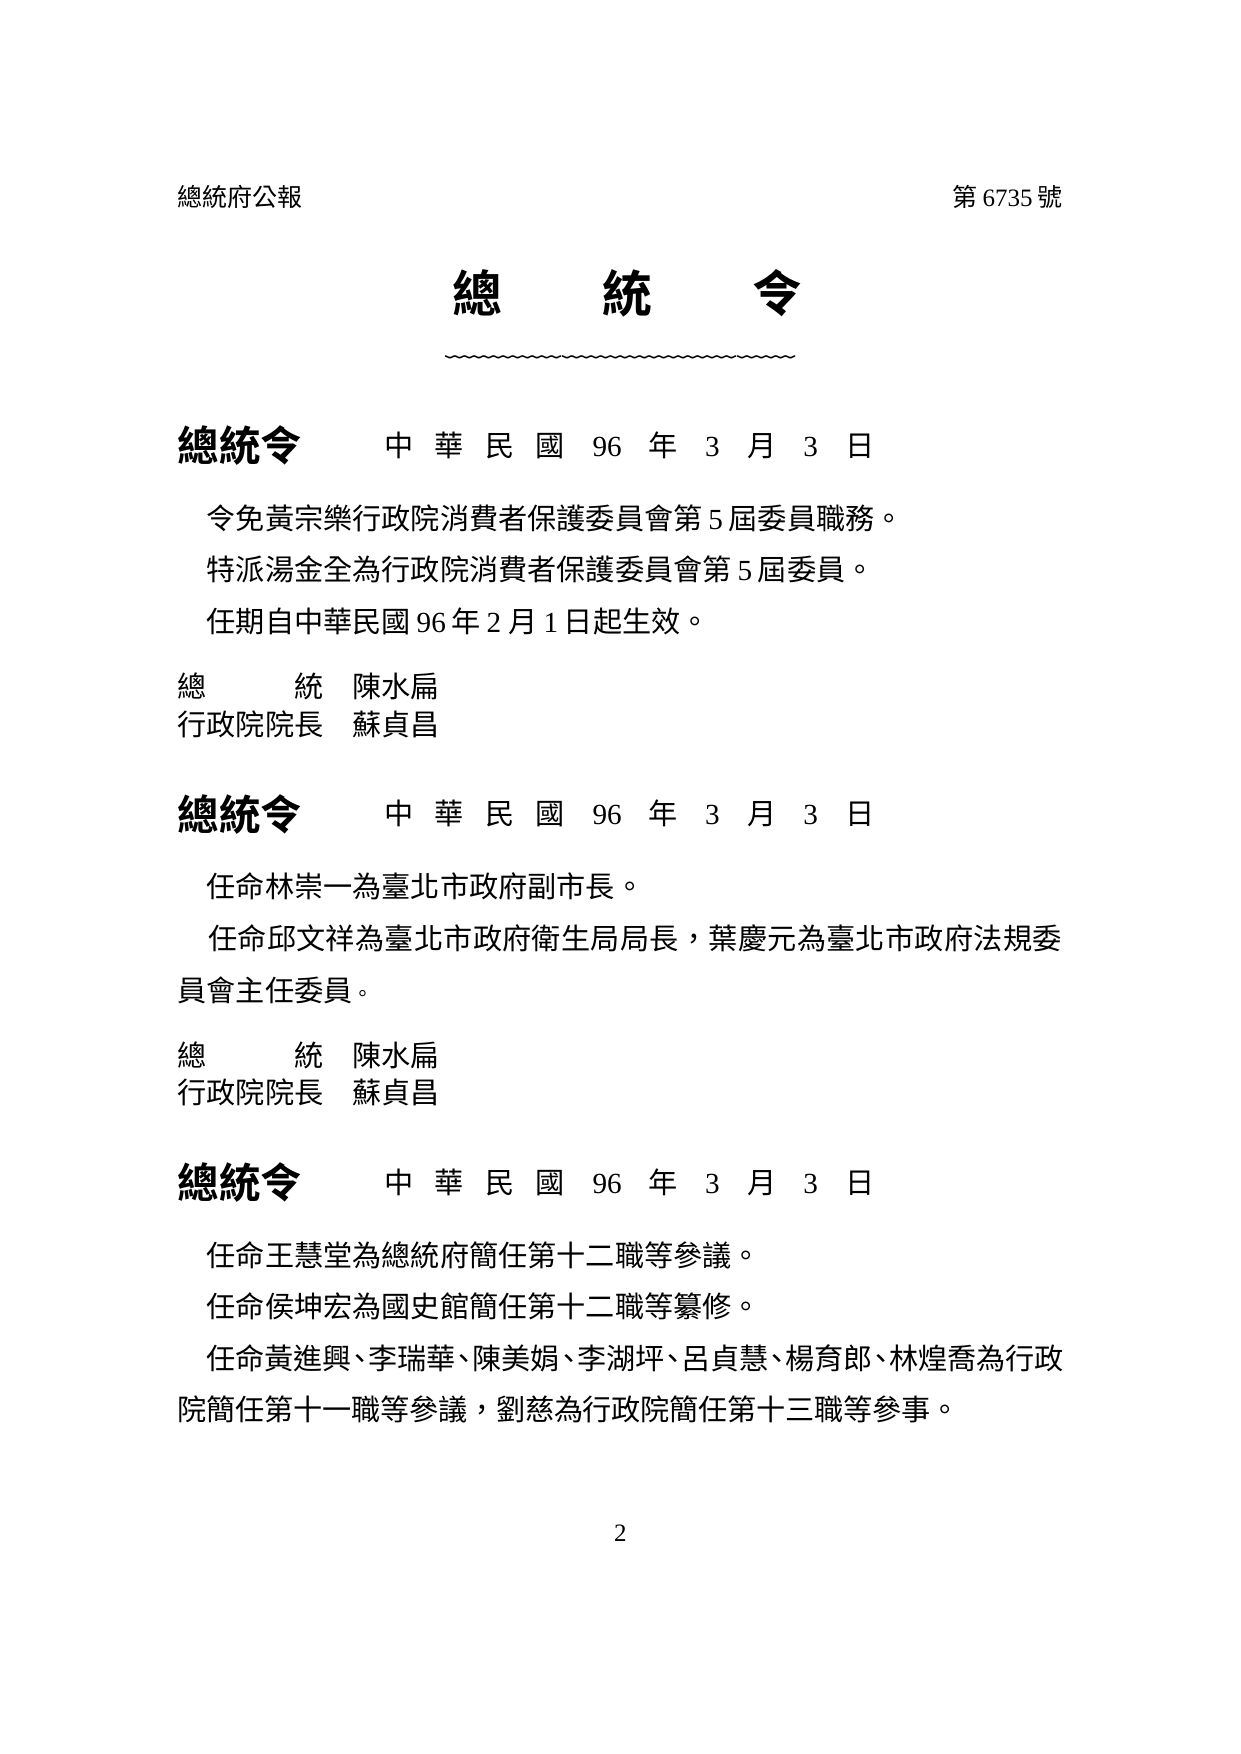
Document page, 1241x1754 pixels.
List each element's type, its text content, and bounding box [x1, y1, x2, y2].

text 任命邱文祥為臺北市政府衛生局局長，葉慶元為臺北市政府法規委員會主任委員。 [177, 908, 1063, 1011]
table_header 總統令 [174, 399, 381, 488]
text 任期自中華民國96年2 月1日起生效。 [177, 591, 1063, 643]
text 任命王慧堂為總統府簡任第十二職等參議。 [177, 1225, 1063, 1277]
text 總 統 令 [192, 266, 1063, 324]
text 行政院院長 蘇貞昌 [177, 705, 1063, 743]
text 任命侯坤宏為國史館簡任第十二職等纂修。 [177, 1277, 1063, 1328]
table_header 中華民國96年3月3日 [381, 399, 877, 488]
table_header 總統令 [174, 1136, 381, 1225]
text 任命黃進興、李瑞華、陳美娟、李湖坪、呂貞慧、楊育郎、林煌喬為行政院簡任第十一職等參議，劉慈為行政院簡任第十三職等參事。 [177, 1328, 1063, 1431]
table_header 中華民國96年3月3日 [381, 1136, 877, 1225]
text 行政院院長 蘇貞昌 [177, 1074, 1063, 1111]
text 總 統 陳水扁 [177, 668, 1063, 705]
table_header 總統令 [174, 768, 381, 856]
text 總 統 陳水扁 [177, 1036, 1063, 1074]
text 任命林崇一為臺北市政府副市長。 [177, 856, 1063, 908]
text 令免黃宗樂行政院消費者保護委員會第5屆委員職務。 [177, 488, 1063, 539]
table_header 中華民國96年3月3日 [381, 768, 877, 856]
text ﹏﹏﹏﹏﹏﹏﹏﹏﹏﹏﹏﹏ [177, 337, 1063, 362]
text 特派湯金全為行政院消費者保護委員會第5屆委員。 [177, 539, 1063, 591]
